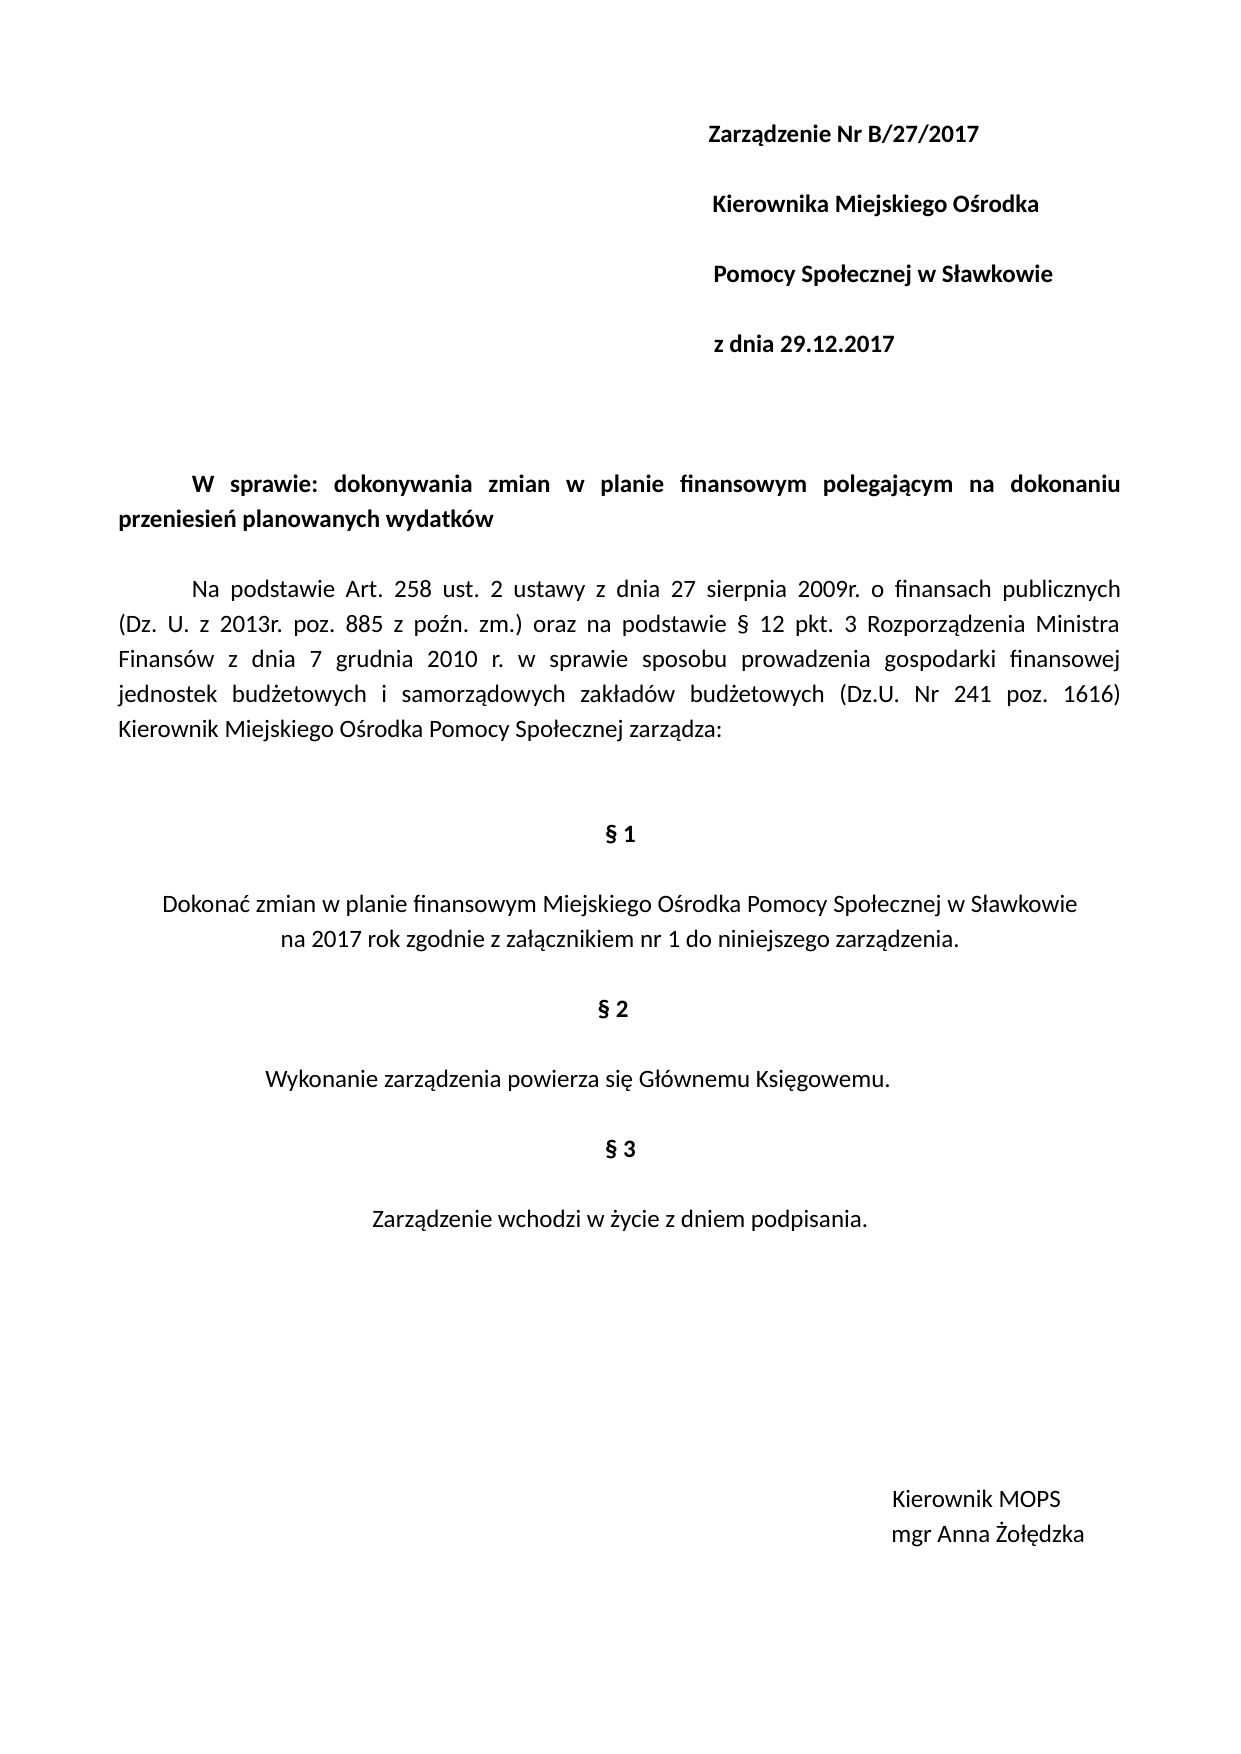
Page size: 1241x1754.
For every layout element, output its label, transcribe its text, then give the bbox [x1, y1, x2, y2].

text z dnia 29.12.2017 [192, 328, 1122, 359]
text Na podstawie Art. 258 ust. 2 ustawy z dnia 27 sierpnia 2009r. o finansach publicznych (Dz. U. z 2013r. poz. 885 z poźn. zm.) oraz na podstawie § 12 pkt. 3 Rozporządzenia Ministra Finansów z dnia 7 grudnia 2010 r. w sprawie sposobu prowadzenia gospodarki finansowej jednostek budżetowych i samorządowych zakładów budżetowych (Dz.U. Nr 241 poz. 1616) Kierownik Miejskiego Ośrodka Pomocy Społecznej zarządza: [118, 573, 1122, 744]
text Pomocy Społecznej w Sławkowie [192, 258, 1122, 289]
text Zarządzenie Nr B/27/2017 [561, 118, 1122, 149]
text mgr Anna Żołędzka [780, 1518, 1122, 1549]
text W sprawie: dokonywania zmian w planie finansowym polegającym na dokonaniu przeniesień planowanych wydatków [118, 468, 1122, 534]
text Zarządzenie wchodzi w życie z dniem podpisania. [118, 1203, 1122, 1234]
text § 2 [118, 993, 1122, 1024]
text Wykonanie zarządzenia powierza się Głównemu Księgowemu. [118, 1063, 1122, 1094]
text § 1 [118, 818, 1122, 849]
text Kierownik MOPS [780, 1483, 1122, 1514]
text § 3 [118, 1133, 1122, 1164]
text Kierownika Miejskiego Ośrodka [192, 188, 1122, 219]
text Dokonać zmian w planie finansowym Miejskiego Ośrodka Pomocy Społecznej w Sławkowie na 2017 rok zgodnie z załącznikiem nr 1 do niniejszego zarządzenia. [118, 888, 1122, 954]
